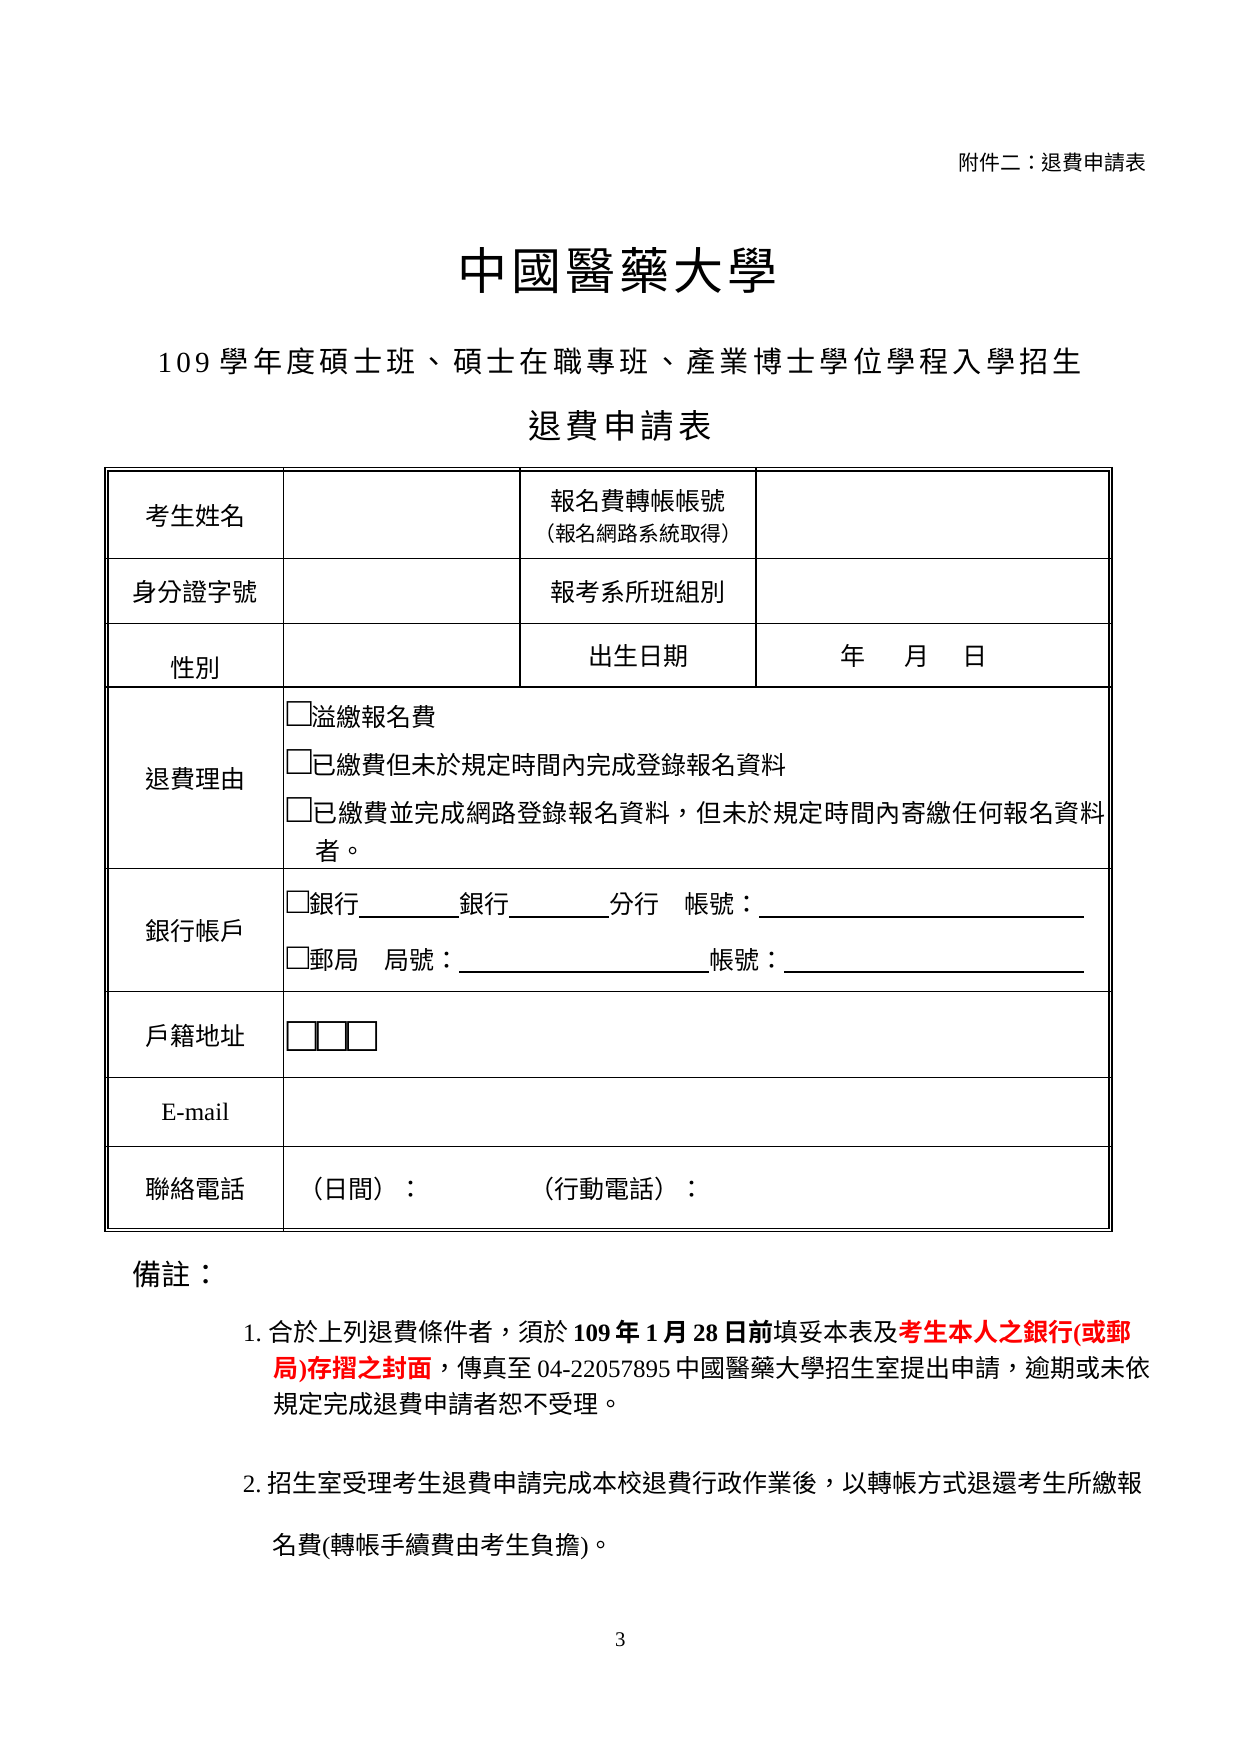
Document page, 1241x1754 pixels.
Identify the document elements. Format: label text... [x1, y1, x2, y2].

table_cell □溢繳報名費 □已繳費但未於規定時間內完成登錄報名資料 □已繳費並完成網路登錄報名資料，但未於規定時間內寄繳任何報名資料者。 [284, 688, 1108, 868]
text 109學年度碩士班、碩士在職專班、產業博士學位學程入學招生 [89, 339, 1151, 381]
table_cell 報考系所班組別 [521, 559, 755, 622]
table_cell 年 月 日 [757, 624, 1108, 686]
table_cell 性別 [109, 624, 283, 686]
table_cell [757, 559, 1108, 622]
text 備註： [89, 1251, 1152, 1293]
table_cell 戶籍地址 [109, 992, 283, 1077]
table_cell [284, 559, 519, 622]
table_cell 銀行帳戶 [109, 869, 283, 991]
text 退費申請表 [89, 400, 1151, 448]
table_cell □□□ [284, 992, 1108, 1077]
table_cell □銀行 銀行 分行 帳號： □郵局 局號： 帳號： [284, 869, 1108, 991]
table_cell [284, 1078, 1108, 1146]
text 中國醫藥大學 [89, 195, 1146, 320]
text 附件二：退費申請表 [89, 120, 1146, 183]
table_cell 出生日期 [521, 624, 755, 686]
table_cell 退費理由 [109, 688, 283, 868]
table_cell 身分證字號 [109, 559, 283, 622]
table_cell [284, 624, 519, 686]
table_header [757, 472, 1108, 557]
text 2. 招生室受理考生退費申請完成本校退費行政作業後，以轉帳方式退還考生所繳報名費(轉帳手續費由考生負擔)。 [243, 1439, 1152, 1564]
text 1. 合於上列退費條件者，須於109年1月28日前填妥本表及考生本人之銀行(或郵局)存摺之封面，傳真至04-22057895中國醫藥大學招生室提出申請，逾期或未依規定完成退費申請者恕不受理。 [243, 1312, 1152, 1421]
table_cell 聯絡電話 [109, 1147, 283, 1228]
table_header 報名費轉帳帳號 （報名網路系統取得） [521, 472, 755, 557]
table_header 考生姓名 [109, 472, 283, 557]
table_cell （日間）： （行動電話）： [284, 1147, 1108, 1228]
table_cell E-mail [109, 1078, 283, 1146]
table_header [284, 472, 519, 557]
